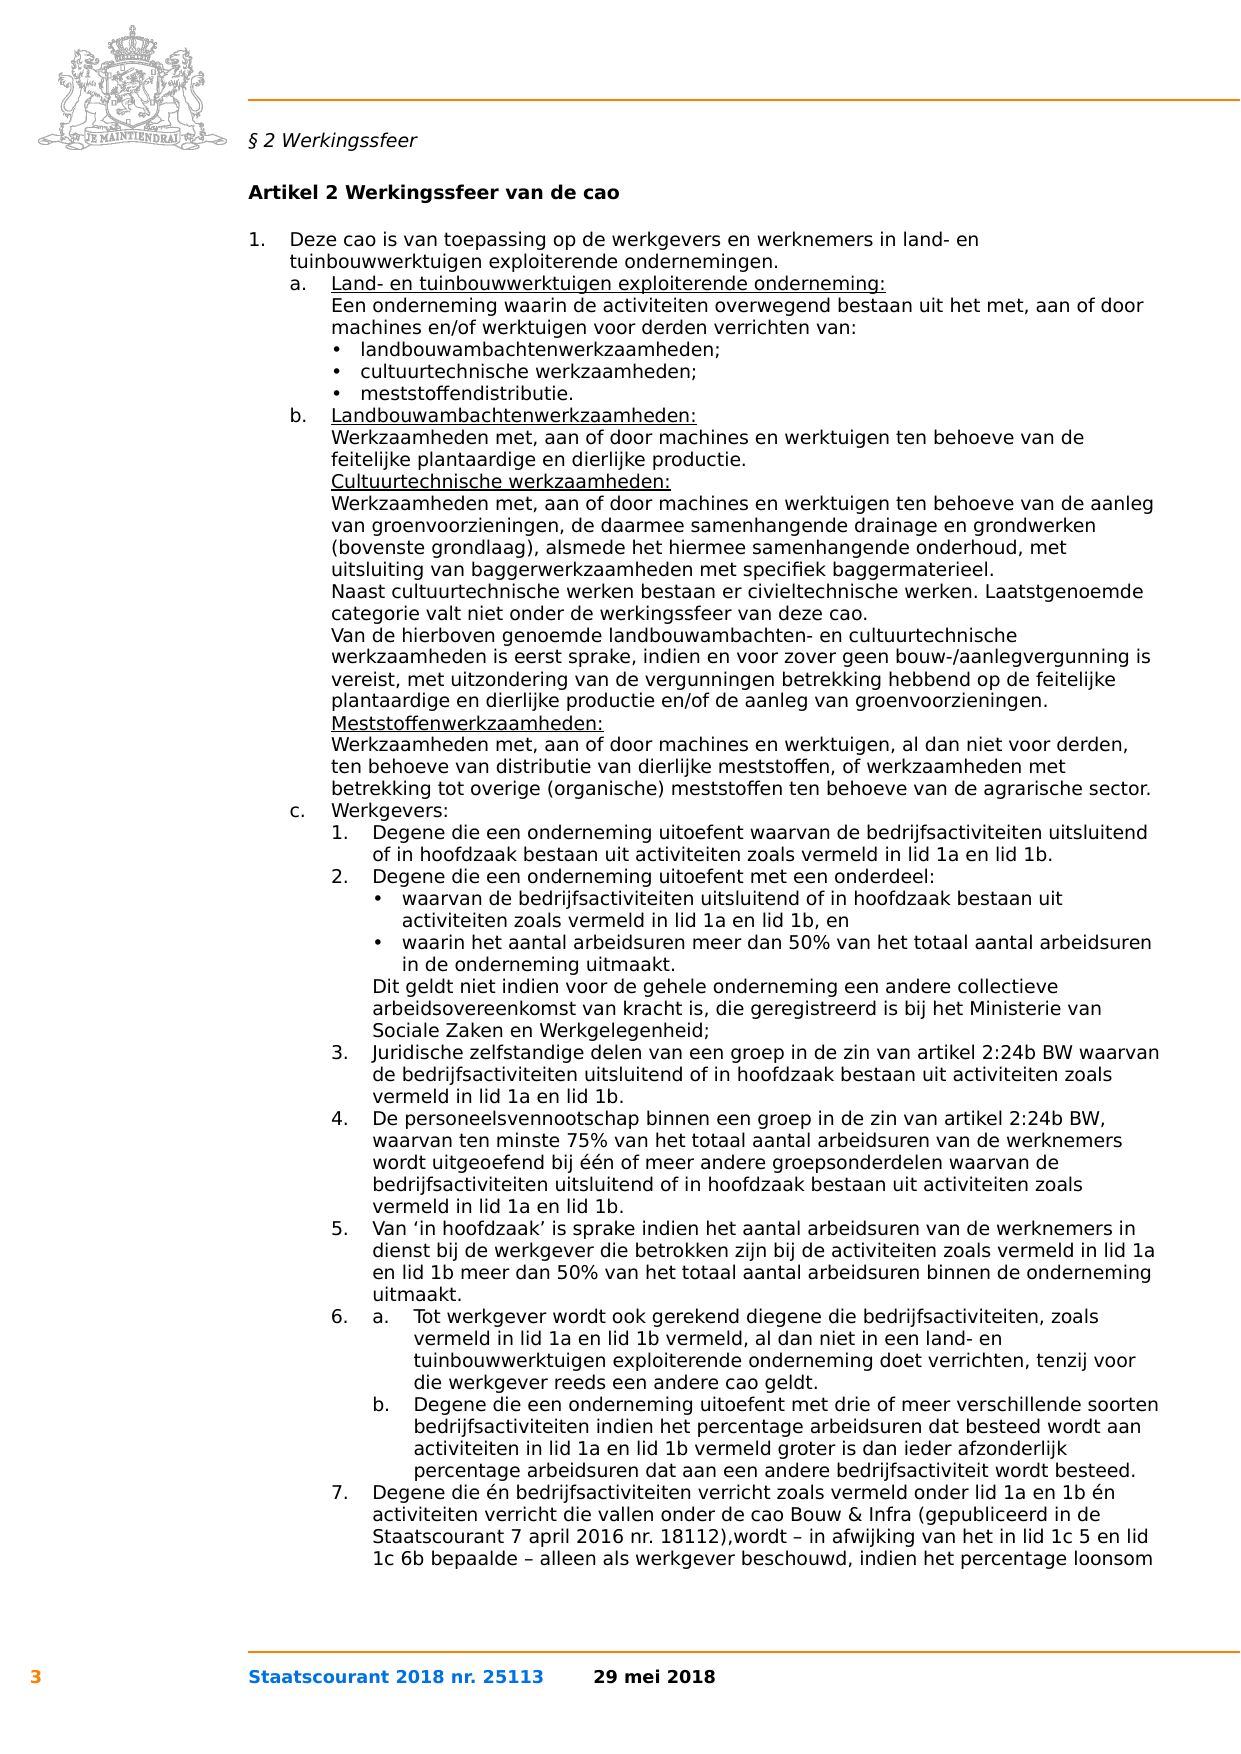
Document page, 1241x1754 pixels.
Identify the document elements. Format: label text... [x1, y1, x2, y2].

text a. Land- en tuinbouwwerktuigen exploiterende onderneming: [289, 273, 1163, 295]
text 1. Deze cao is van toepassing op de werkgevers en werknemers in land- en tuinbouwwerktuigen exploiterende ondernemingen. [248, 229, 1163, 273]
text • waarin het aantal arbeidsuren meer dan 50% van het totaal aantal arbeidsuren in de onderneming uitmaakt. [372, 932, 1163, 976]
text 2. Degene die een onderneming uitoefent met een onderdeel: [331, 866, 1163, 888]
text 1. Degene die een onderneming uitoefent waarvan de bedrijfsactiviteiten uitsluitend of in hoofdzaak bestaan uit activiteiten zoals vermeld in lid 1a en lid 1b. [331, 822, 1163, 866]
text Werkzaamheden met, aan of door machines en werktuigen ten behoeve van de feitelijke plantaardige en dierlijke productie. [331, 427, 1163, 471]
text • waarvan de bedrijfsactiviteiten uitsluitend of in hoofdzaak bestaan uit activiteiten zoals vermeld in lid 1a en lid 1b, en [372, 888, 1163, 932]
text b. Degene die een onderneming uitoefent met drie of meer verschillende soorten bedrijfsactiviteiten indien het percentage arbeidsuren dat besteed wordt aan activiteiten in lid 1a en lid 1b vermeld groter is dan ieder afzonderlijk percentage arbeidsuren dat aan een andere bedrijfsactiviteit wordt besteed. [372, 1394, 1163, 1482]
text Een onderneming waarin de activiteiten overwegend bestaan uit het met, aan of door machines en/of werktuigen voor derden verrichten van: [331, 295, 1163, 339]
subtitle Artikel 2 Werkingssfeer van de cao [248, 182, 1163, 204]
text 4. De personeelsvennootschap binnen een groep in de zin van artikel 2:24b BW, waarvan ten minste 75% van het totaal aantal arbeidsuren van de werknemers wordt uitgeoefend bij één of meer andere groepsonderdelen waarvan de bedrijfsactiviteiten uitsluitend of in hoofdzaak bestaan uit activiteiten zoals vermeld in lid 1a en lid 1b. [331, 1108, 1163, 1218]
text Dit geldt niet indien voor de gehele onderneming een andere collectieve arbeidsovereenkomst van kracht is, die geregistreerd is bij het Ministerie van Sociale Zaken en Werkgelegenheid; [372, 976, 1163, 1042]
text Naast cultuurtechnische werken bestaan er civieltechnische werken. Laatstgenoemde categorie valt niet onder de werkingssfeer van deze cao. [331, 581, 1163, 624]
text Meststoffenwerkzaamheden: [331, 712, 1163, 734]
text Cultuurtechnische werkzaamheden: [331, 471, 1163, 493]
text c. Werkgevers: [289, 800, 1163, 822]
text 6. a. Tot werkgever wordt ook gerekend diegene die bedrijfsactiviteiten, zoals vermeld in lid 1a en lid 1b vermeld, al dan niet in een land- en tuinbouwwerktuigen exploiterende onderneming doet verrichten, tenzij voor die werkgever reeds een andere cao geldt. [331, 1306, 1163, 1394]
text • meststoffendistributie. [331, 383, 1163, 405]
picture [38, 25, 227, 150]
text b. Landbouwambachtenwerkzaamheden: [289, 405, 1163, 427]
text • cultuurtechnische werkzaamheden; [331, 361, 1163, 383]
text Van de hierboven genoemde landbouwambachten- en cultuurtechnische werkzaamheden is eerst sprake, indien en voor zover geen bouw-/aanlegvergunning is vereist, met uitzondering van de vergunningen betrekking hebbend op de feitelijke plantaardige en dierlijke productie en/of de aanleg van groenvoorzieningen. [331, 624, 1163, 712]
text 5. Van ‘in hoofdzaak’ is sprake indien het aantal arbeidsuren van de werknemers in dienst bij de werkgever die betrokken zijn bij de activiteiten zoals vermeld in lid 1a en lid 1b meer dan 50% van het totaal aantal arbeidsuren binnen de onderneming uitmaakt. [331, 1218, 1163, 1306]
text • landbouwambachtenwerkzaamheden; [331, 339, 1163, 361]
text Werkzaamheden met, aan of door machines en werktuigen, al dan niet voor derden, ten behoeve van distributie van dierlijke meststoffen, of werkzaamheden met betrekking tot overige (organische) meststoffen ten behoeve van de agrarische sector. [331, 734, 1163, 800]
text 3. Juridische zelfstandige delen van een groep in de zin van artikel 2:24b BW waarvan de bedrijfsactiviteiten uitsluitend of in hoofdzaak bestaan uit activiteiten zoals vermeld in lid 1a en lid 1b. [331, 1042, 1163, 1108]
subtitle § 2 Werkingssfeer [248, 130, 1163, 152]
text Werkzaamheden met, aan of door machines en werktuigen ten behoeve van de aanleg van groenvoorzieningen, de daarmee samenhangende drainage en grondwerken (bovenste grondlaag), alsmede het hiermee samenhangende onderhoud, met uitsluiting van baggerwerkzaamheden met specifiek baggermaterieel. [331, 493, 1163, 581]
text 7. Degene die én bedrijfsactiviteiten verricht zoals vermeld onder lid 1a en 1b én activiteiten verricht die vallen onder de cao Bouw & Infra (gepubliceerd in de Staatscourant 7 april 2016 nr. 18112),wordt – in afwijking van het in lid 1c 5 en lid 1c 6b bepaalde – alleen als werkgever beschouwd, indien het percentage loonsom [331, 1482, 1163, 1569]
